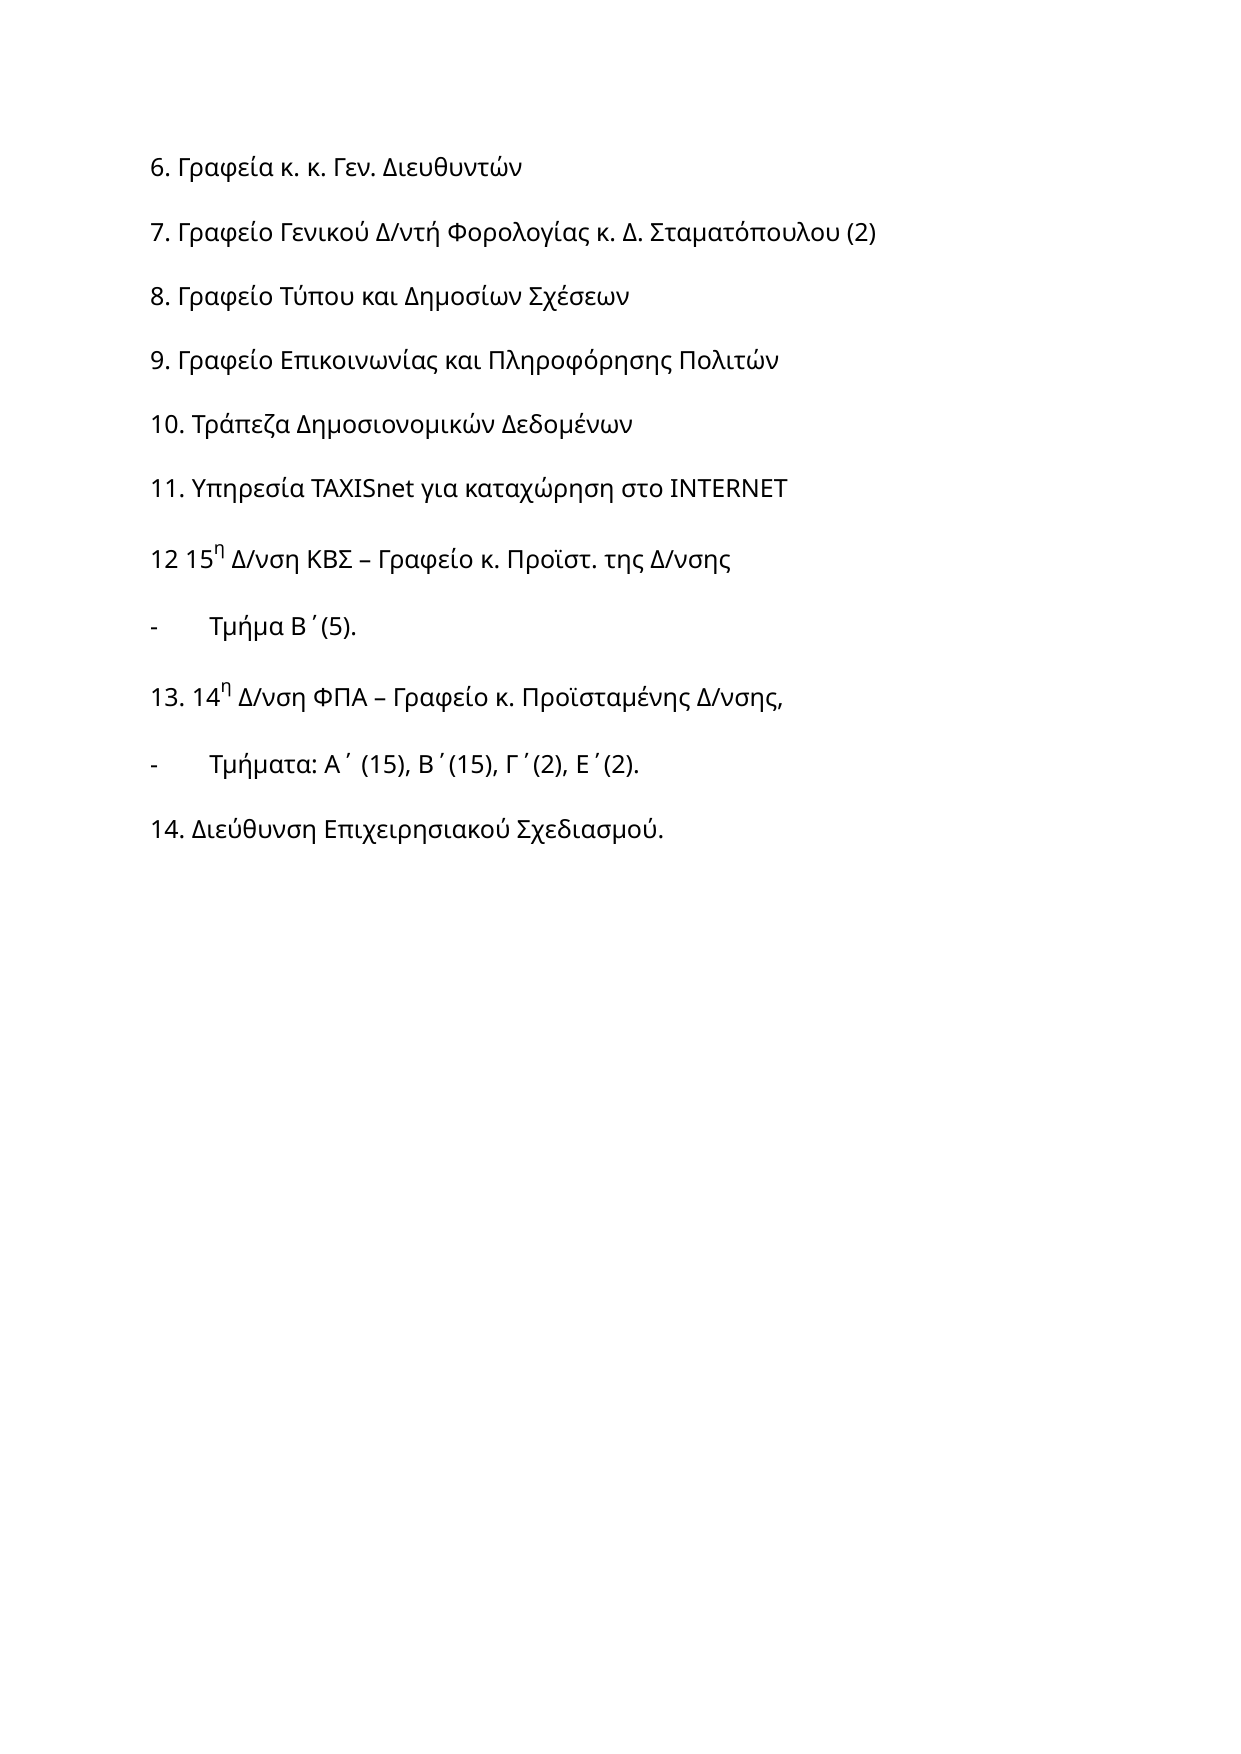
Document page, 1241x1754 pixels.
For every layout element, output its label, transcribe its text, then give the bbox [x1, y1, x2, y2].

text 13. 14η Δ/νση ΦΠΑ – Γραφείο κ. Προϊσταμένης Δ/νσης, [150, 673, 1090, 716]
list - Τμήμα Β΄(5). [150, 609, 1090, 643]
text 7. Γραφείο Γενικού Δ/ντή Φορολογίας κ. Δ. Σταματόπουλου (2) [150, 214, 1090, 248]
text 8. Γραφείο Τύπου και Δημοσίων Σχέσεων [150, 278, 1090, 312]
text 11. Υπηρεσία TAXISnet για καταχώρηση στο INTERNET [150, 471, 1090, 505]
text 9. Γραφείο Επικοινωνίας και Πληροφόρησης Πολιτών [150, 342, 1090, 377]
text 10. Τράπεζα Δημοσιονομικών Δεδομένων [150, 407, 1090, 441]
text 6. Γραφεία κ. κ. Γεν. Διευθυντών [150, 150, 1090, 184]
list - Τμήματα: Α΄ (15), Β΄(15), Γ΄(2), Ε΄(2). [150, 747, 1090, 781]
text 14. Διεύθυνση Επιχειρησιακού Σχεδιασμού. [150, 811, 1090, 845]
text 12 15η Δ/νση ΚΒΣ – Γραφείο κ. Προϊστ. της Δ/νσης [150, 535, 1090, 578]
